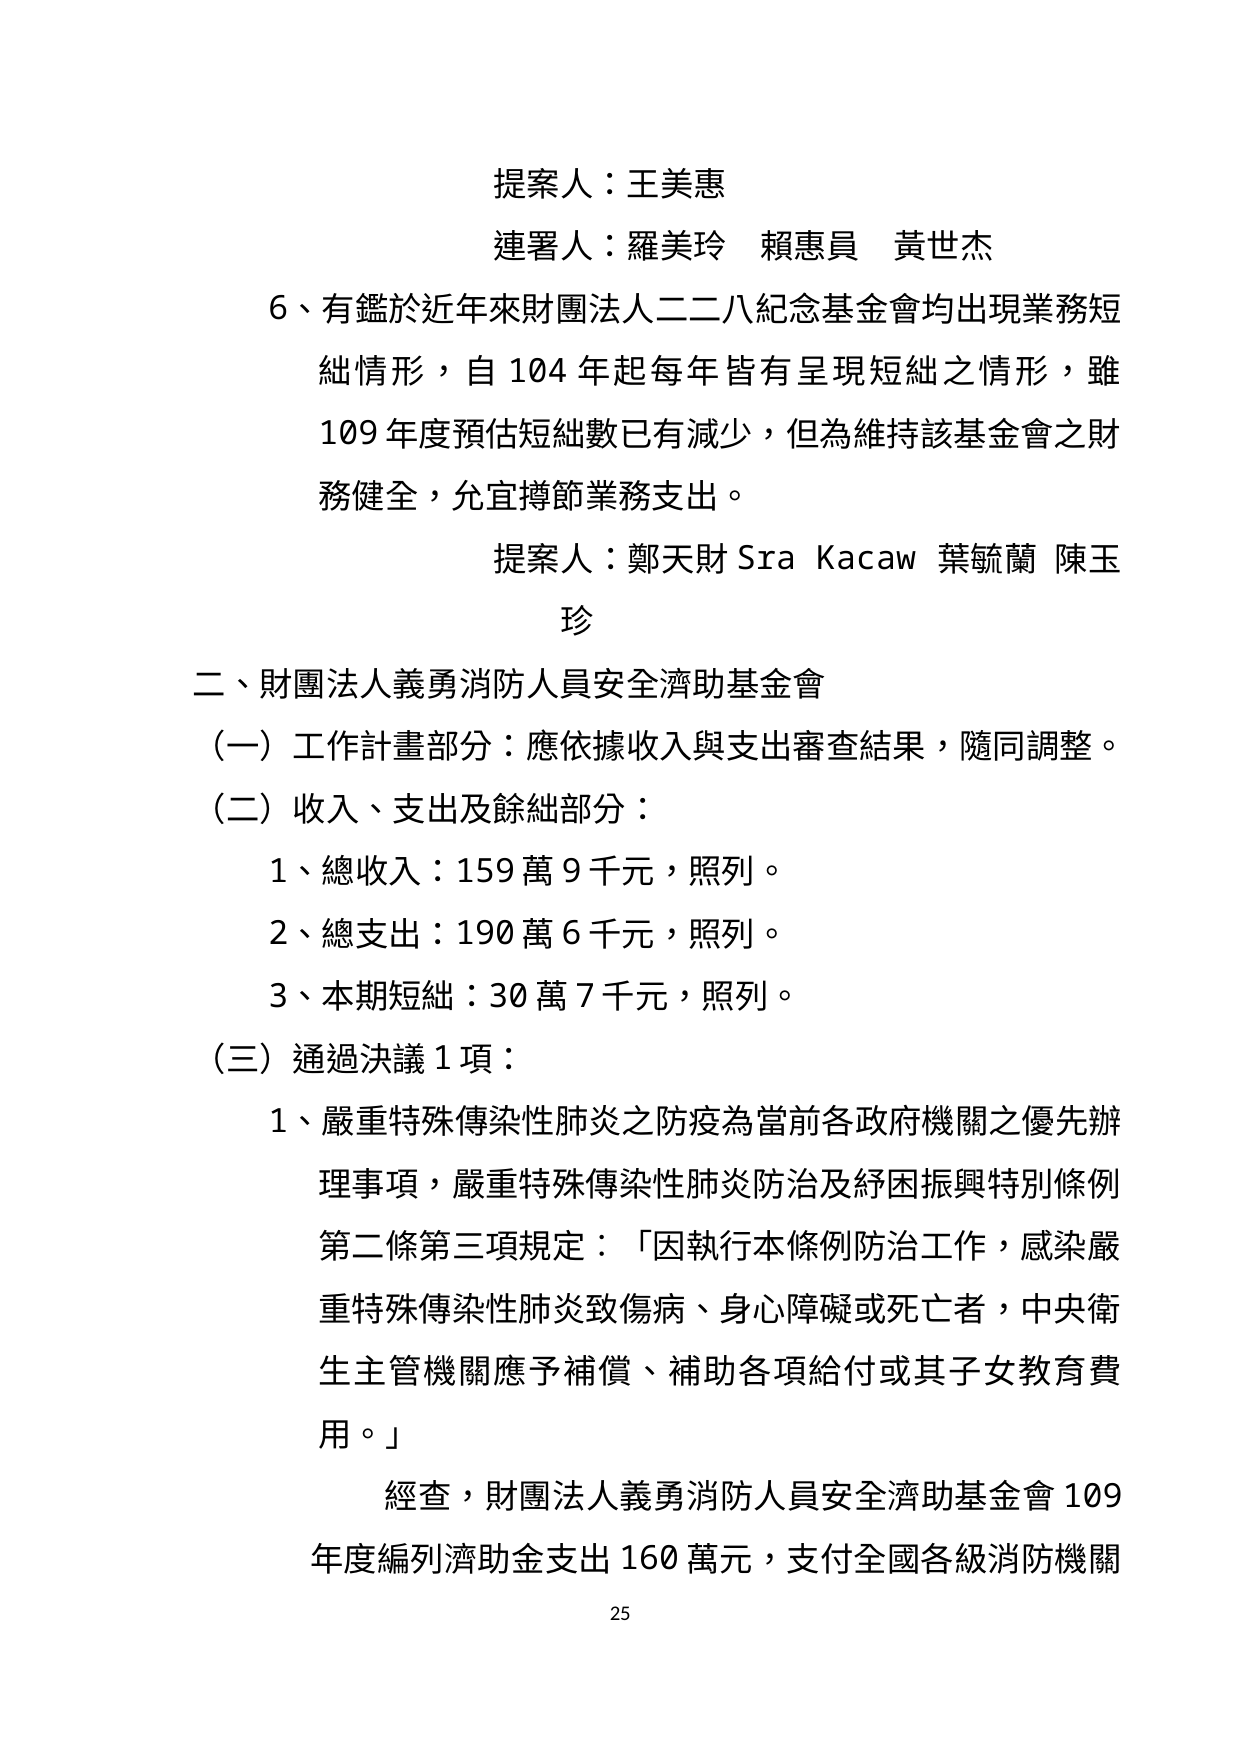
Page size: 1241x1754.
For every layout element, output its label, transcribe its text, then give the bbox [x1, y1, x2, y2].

text （二）收入、支出及餘絀部分： [192, 765, 1122, 828]
text 提案人：王美惠 [493, 140, 1122, 203]
text （一）工作計畫部分：應依據收入與支出審查結果，隨同調整。 [192, 703, 1122, 765]
text 連署人：羅美玲 賴惠員 黃世杰 [493, 203, 1122, 265]
text 6、有鑑於近年來財團法人二二八紀念基金會均出現業務短絀情形，自104年起每年皆有呈現短絀之情形，雖109年度預估短絀數已有減少，但為維持該基金會之財務健全，允宜撙節業務支出。 [268, 265, 1122, 515]
text 1、總收入：159萬9千元，照列。 [268, 828, 1122, 890]
text 1、嚴重特殊傳染性肺炎之防疫為當前各政府機關之優先辦理事項，嚴重特殊傳染性肺炎防治及紓困振興特別條例第二條第三項規定︰「因執行本條例防治工作，感染嚴重特殊傳染性肺炎致傷病、身心障礙或死亡者，中央衛生主管機關應予補償、補助各項給付或其子女教育費用。」 [268, 1078, 1122, 1453]
text 2、總支出：190萬6千元，照列。 [268, 890, 1122, 953]
text 二、財團法人義勇消防人員安全濟助基金會 [192, 640, 1122, 703]
text 經查，財團法人義勇消防人員安全濟助基金會109年度編列濟助金支出160萬元，支付全國各級消防機關 [310, 1453, 1122, 1578]
text 提案人：鄭天財Sra Kacaw 葉毓蘭 陳玉珍 [493, 515, 1122, 640]
text 3、本期短絀：30萬7千元，照列。 [268, 953, 1122, 1015]
text （三）通過決議1項： [192, 1015, 1122, 1078]
